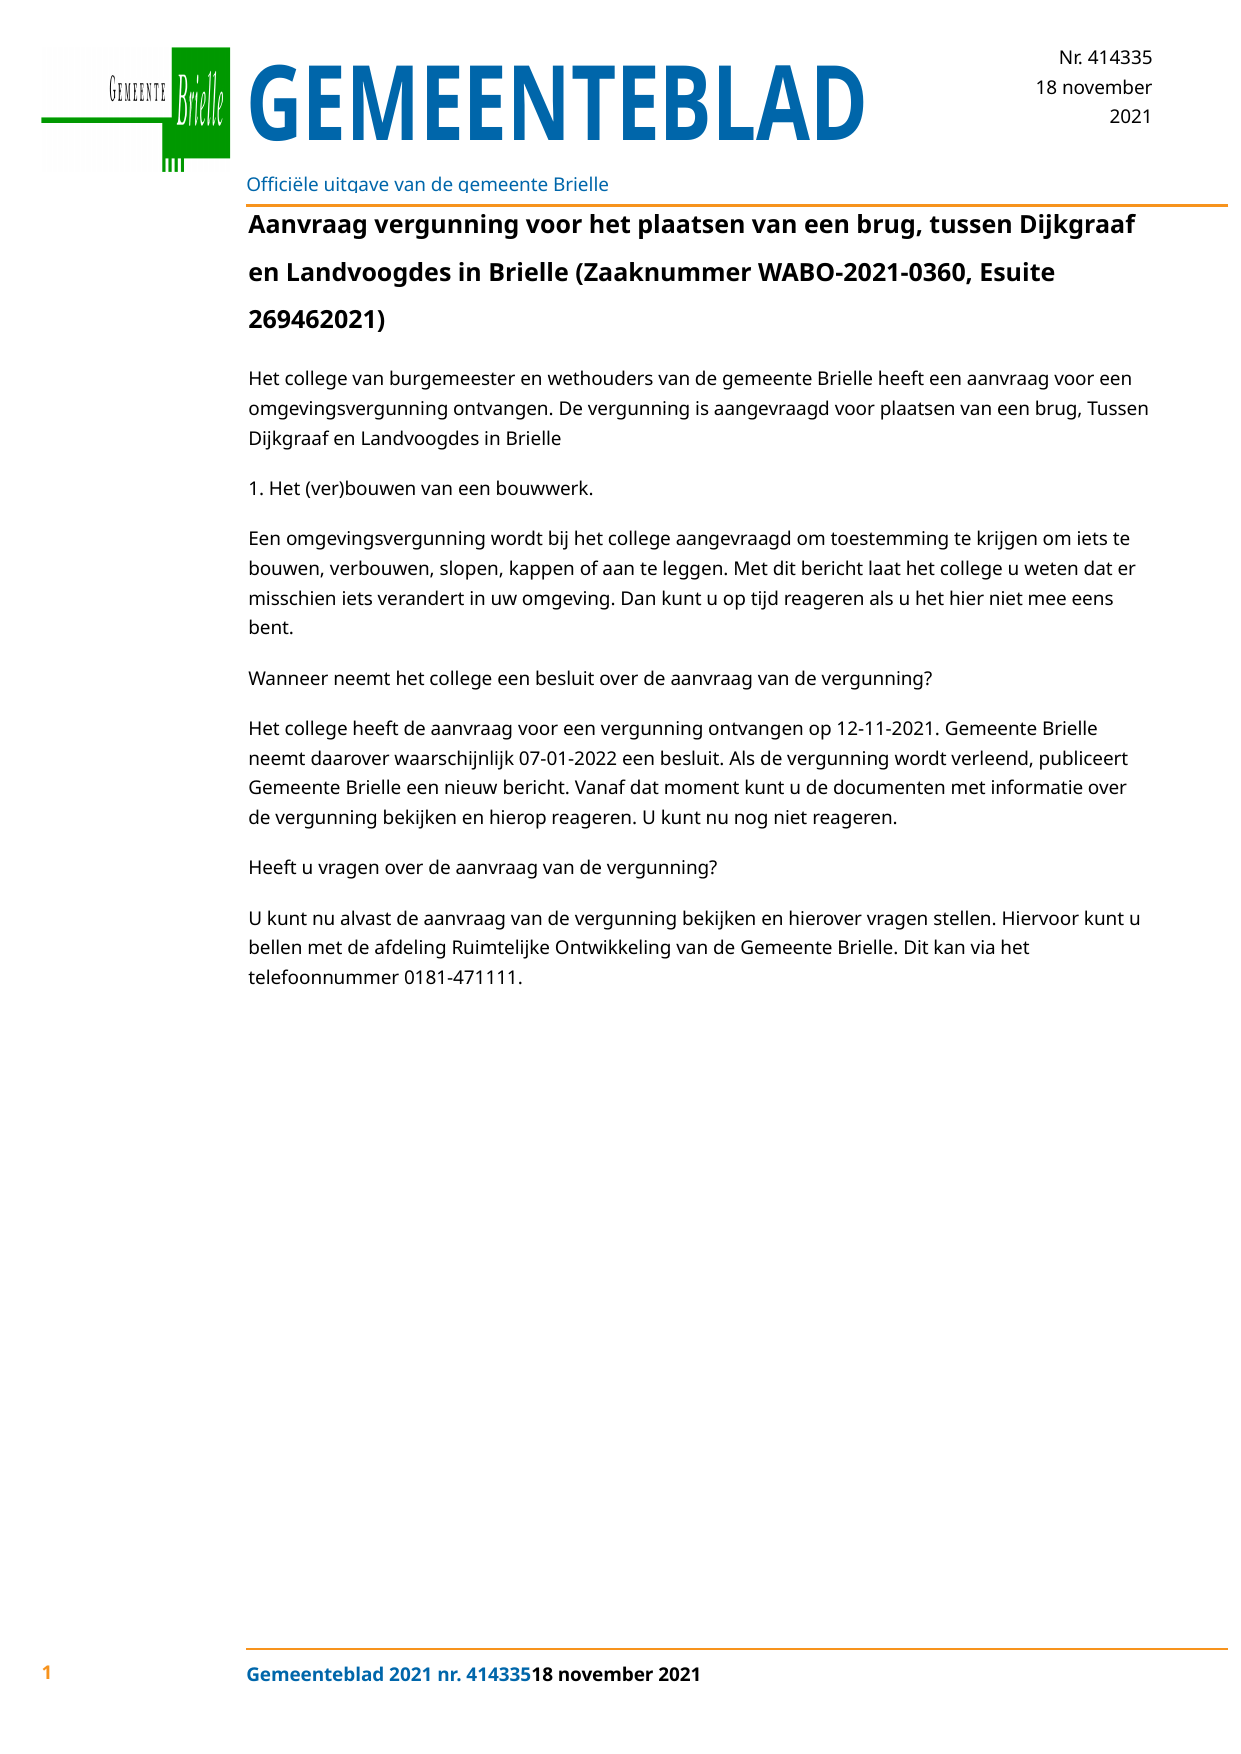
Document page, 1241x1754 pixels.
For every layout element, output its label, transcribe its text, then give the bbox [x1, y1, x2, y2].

text U kunt nu alvast de aanvraag van de vergunning bekijken en hierover vragen stellen. Hiervoor kunt u bellen met de afdeling Ruimtelijke Ontwikkeling van de Gemeente Brielle. Dit kan via het telefoonnummer 0181-471111. [248, 905, 1152, 989]
text 1. Het (ver)bouwen van een bouwwerk. [248, 475, 1152, 501]
picture [41, 47, 231, 172]
text Het college van burgemeester en wethouders van de gemeente Brielle heeft een aanvraag voor een omgevingsvergunning ontvangen. De vergunning is aangevraagd voor plaatsen van een brug, Tussen Dijkgraaf en Landvoogdes in Brielle [248, 366, 1152, 450]
text Aanvraag vergunning voor het plaatsen van een brug, tussen Dijkgraaf en Landvoogdes in Brielle (Zaaknummer WABO-2021-0360, Esuite 269462021) [248, 207, 1152, 336]
text Heeft u vragen over de aanvraag van de vergunning? [248, 854, 1152, 880]
text Het college heeft de aanvraag voor een vergunning ontvangen op 12-11-2021. Gemeente Brielle neemt daarover waarschijnlijk 07-01-2022 een besluit. Als de vergunning wordt verleend, publiceert Gemeente Brielle een nieuw bericht. Vanaf dat moment kunt u de documenten met informatie over de vergunning bekijken en hierop reageren. U kunt nu nog niet reageren. [248, 715, 1152, 829]
text Wanneer neemt het college een besluit over de aanvraag van de vergunning? [248, 665, 1152, 690]
text Een omgevingsvergunning wordt bij het college aangevraagd om toestemming te krijgen om iets te bouwen, verbouwen, slopen, kappen of aan te leggen. Met dit bericht laat het college u weten dat er misschien iets verandert in uw omgeving. Dan kunt u op tijd reageren als u het hier niet mee eens bent. [248, 526, 1152, 640]
